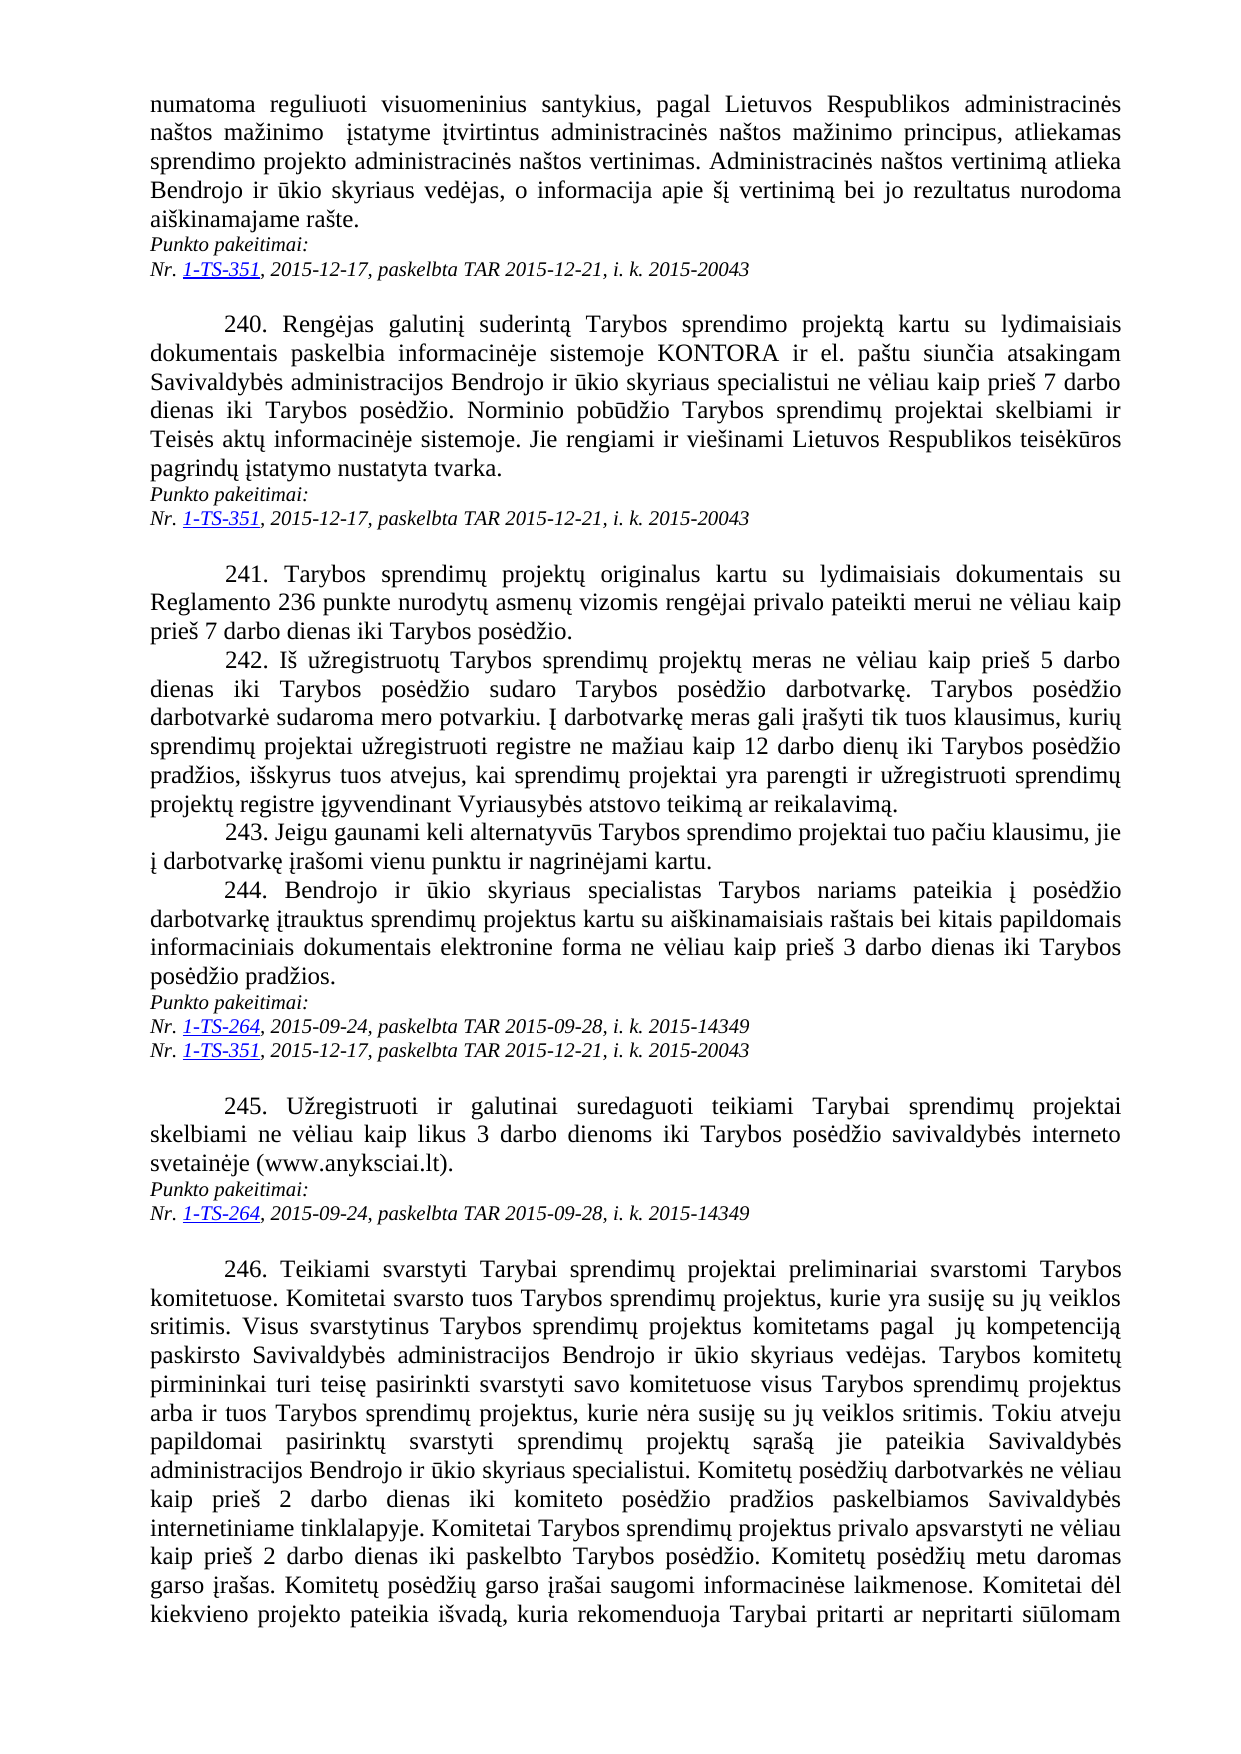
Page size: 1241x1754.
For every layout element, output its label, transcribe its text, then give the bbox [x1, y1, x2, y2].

text Nr. 1-TS-351, 2015-12-17, paskelbta TAR 2015-12-21, i. k. 2015-20043 [150, 506, 1122, 530]
text Punkto pakeitimai: [150, 1177, 1122, 1201]
text 242. Iš užregistruotų Tarybos sprendimų projektų meras ne vėliau kaip prieš 5 darbo dienas iki Tarybos posėdžio sudaro Tarybos posėdžio darbotvarkę. Tarybos posėdžio darbotvarkė sudaroma mero potvarkiu. Į darbotvarkę meras gali įrašyti tik tuos klausimus, kurių sprendimų projektai užregistruoti registre ne mažiau kaip 12 darbo dienų iki Tarybos posėdžio pradžios, išskyrus tuos atvejus, kai sprendimų projektai yra parengti ir užregistruoti sprendimų projektų registre įgyvendinant Vyriausybės atstovo teikimą ar reikalavimą. [150, 645, 1122, 817]
text Punkto pakeitimai: [150, 482, 1122, 506]
text Punkto pakeitimai: [150, 990, 1122, 1014]
text 243. Jeigu gaunami keli alternatyvūs Tarybos sprendimo projektai tuo pačiu klausimu, jie į darbotvarkę įrašomi vienu punktu ir nagrinėjami kartu. [150, 817, 1122, 875]
text Nr. 1-TS-351, 2015-12-17, paskelbta TAR 2015-12-21, i. k. 2015-20043 [150, 256, 1122, 281]
text Nr. 1-TS-351, 2015-12-17, paskelbta TAR 2015-12-21, i. k. 2015-20043 [150, 1038, 1122, 1062]
text numatoma reguliuoti visuomeninius santykius, pagal Lietuvos Respublikos administracinės naštos mažinimo įstatyme įtvirtintus administracinės naštos mažinimo principus, atliekamas sprendimo projekto administracinės naštos vertinimas. Administracinės naštos vertinimą atlieka Bendrojo ir ūkio skyriaus vedėjas, o informacija apie šį vertinimą bei jo rezultatus nurodoma aiškinamajame rašte. [150, 89, 1122, 232]
text 245. Užregistruoti ir galutinai suredaguoti teikiami Tarybai sprendimų projektai skelbiami ne vėliau kaip likus 3 darbo dienoms iki Tarybos posėdžio savivaldybės interneto svetainėje (www.anyksciai.lt). [150, 1091, 1122, 1177]
text 246. Teikiami svarstyti Tarybai sprendimų projektai preliminariai svarstomi Tarybos komitetuose. Komitetai svarsto tuos Tarybos sprendimų projektus, kurie yra susiję su jų veiklos sritimis. Visus svarstytinus Tarybos sprendimų projektus komitetams pagal jų kompetenciją paskirsto Savivaldybės administracijos Bendrojo ir ūkio skyriaus vedėjas. Tarybos komitetų pirmininkai turi teisę pasirinkti svarstyti savo komitetuose visus Tarybos sprendimų projektus arba ir tuos Tarybos sprendimų projektus, kurie nėra susiję su jų veiklos sritimis. Tokiu atveju papildomai pasirinktų svarstyti sprendimų projektų sąrašą jie pateikia Savivaldybės administracijos Bendrojo ir ūkio skyriaus specialistui. Komitetų posėdžių darbotvarkės ne vėliau kaip prieš 2 darbo dienas iki komiteto posėdžio pradžios paskelbiamos Savivaldybės internetiniame tinklalapyje. Komitetai Tarybos sprendimų projektus privalo apsvarstyti ne vėliau kaip prieš 2 darbo dienas iki paskelbto Tarybos posėdžio. Komitetų posėdžių metu daromas garso įrašas. Komitetų posėdžių garso įrašai saugomi informacinėse laikmenose. Komitetai dėl kiekvieno projekto pateikia išvadą, kuria rekomenduoja Tarybai pritarti ar nepritarti siūlomam [150, 1254, 1122, 1628]
text Nr. 1-TS-264, 2015-09-24, paskelbta TAR 2015-09-28, i. k. 2015-14349 [150, 1014, 1122, 1038]
text 240. Rengėjas galutinį suderintą Tarybos sprendimo projektą kartu su lydimaisiais dokumentais paskelbia informacinėje sistemoje KONTORA ir el. paštu siunčia atsakingam Savivaldybės administracijos Bendrojo ir ūkio skyriaus specialistui ne vėliau kaip prieš 7 darbo dienas iki Tarybos posėdžio. Norminio pobūdžio Tarybos sprendimų projektai skelbiami ir Teisės aktų informacinėje sistemoje. Jie rengiami ir viešinami Lietuvos Respublikos teisėkūros pagrindų įstatymo nustatyta tvarka. [150, 309, 1122, 482]
text 241. Tarybos sprendimų projektų originalus kartu su lydimaisiais dokumentais su Reglamento 236 punkte nurodytų asmenų vizomis rengėjai privalo pateikti merui ne vėliau kaip prieš 7 darbo dienas iki Tarybos posėdžio. [150, 559, 1122, 645]
text Nr. 1-TS-264, 2015-09-24, paskelbta TAR 2015-09-28, i. k. 2015-14349 [150, 1201, 1122, 1225]
text Punkto pakeitimai: [150, 232, 1122, 256]
text 244. Bendrojo ir ūkio skyriaus specialistas Tarybos nariams pateikia į posėdžio darbotvarkę įtrauktus sprendimų projektus kartu su aiškinamaisiais raštais bei kitais papildomais informaciniais dokumentais elektronine forma ne vėliau kaip prieš 3 darbo dienas iki Tarybos posėdžio pradžios. [150, 875, 1122, 990]
